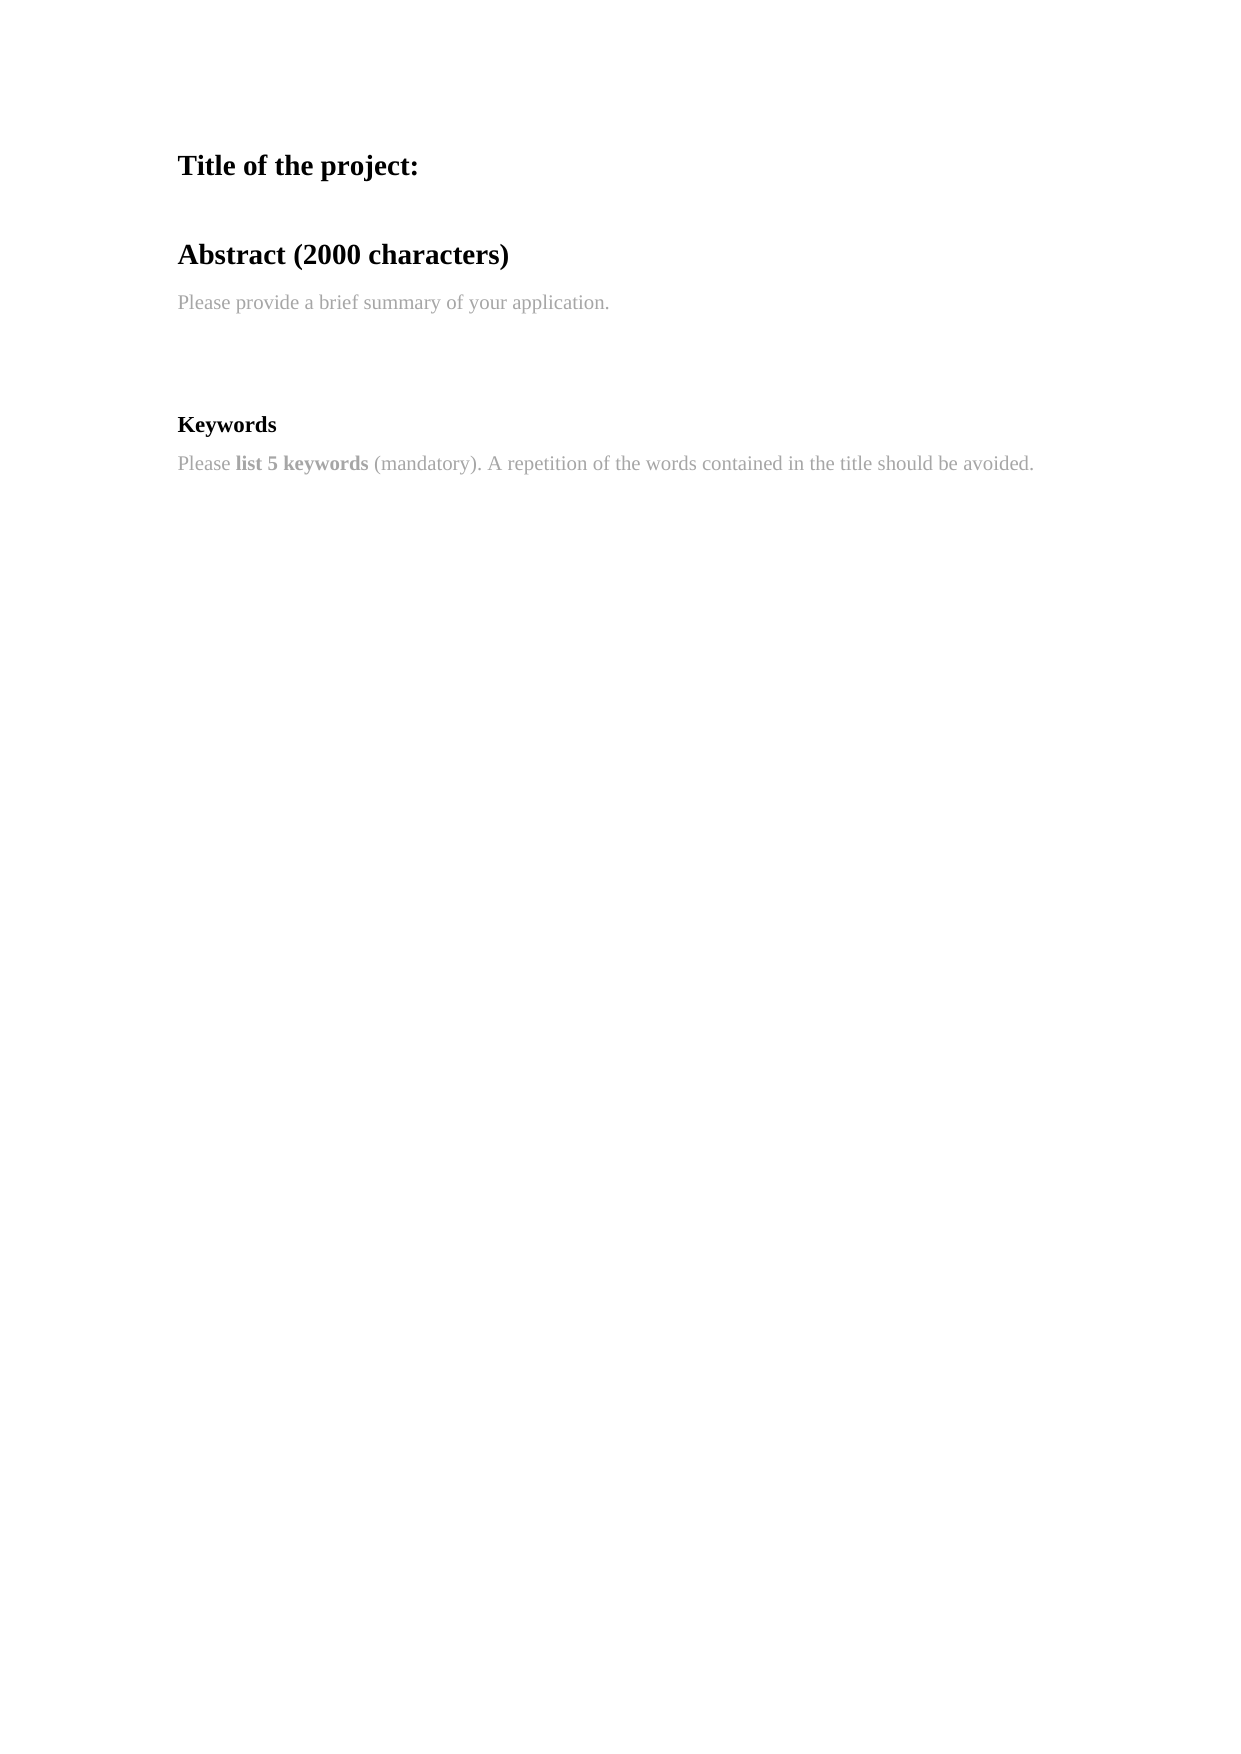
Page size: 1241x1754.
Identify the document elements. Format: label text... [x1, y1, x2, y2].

text Keywords [177, 411, 1063, 438]
text Title of the project: [177, 148, 1063, 181]
text Abstract (2000 characters) [177, 237, 1063, 271]
text Please list 5 keywords (mandatory). A repetition of the words contained in the title should be avoided. [177, 451, 1063, 475]
text Please provide a brief summary of your application. [177, 290, 1063, 314]
